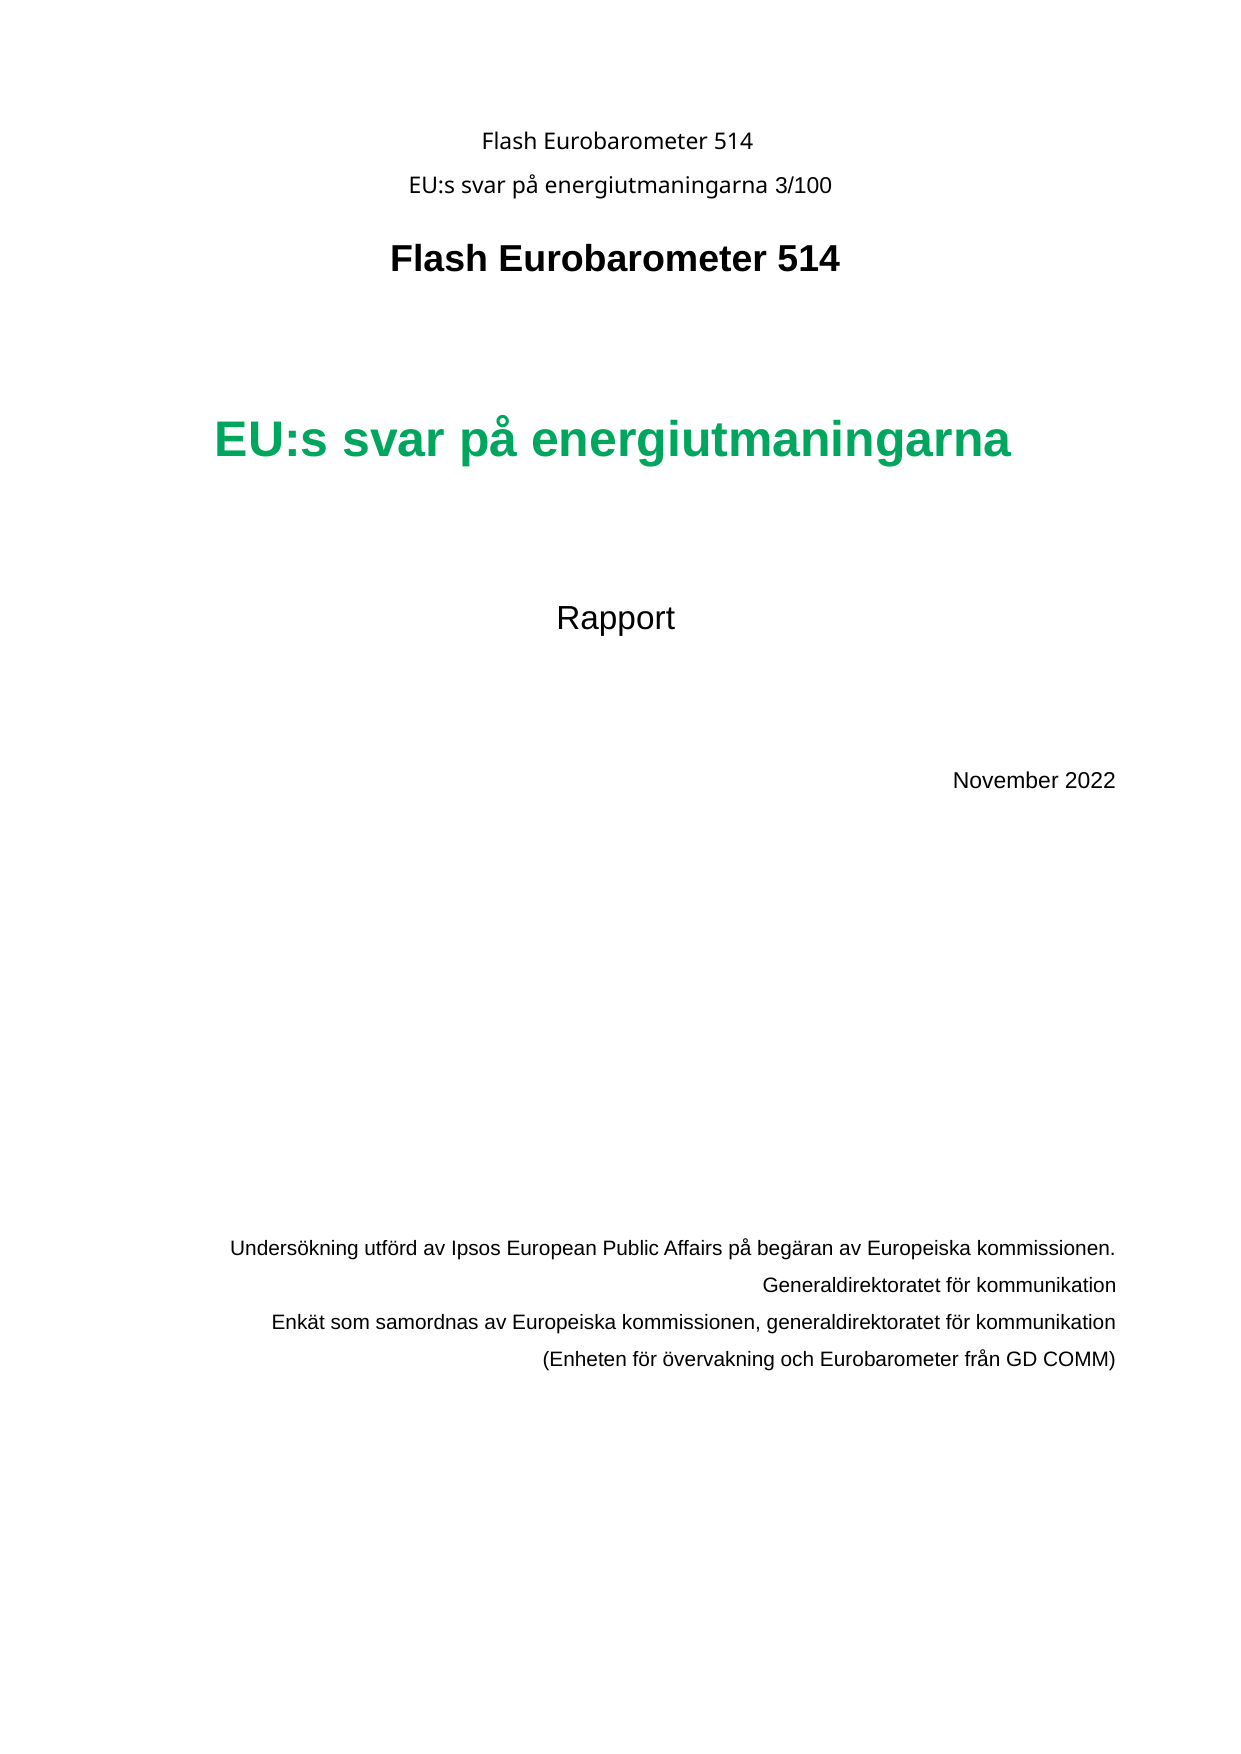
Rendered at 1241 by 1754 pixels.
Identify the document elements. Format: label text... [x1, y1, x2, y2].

text Enkät som samordnas av Europeiska kommissionen, generaldirektoratet för kommunikation [118, 1310, 1122, 1334]
text (Enheten för övervakning och Eurobarometer från GD COMM) [118, 1347, 1122, 1371]
text November 2022 [118, 767, 1122, 793]
text Generaldirektoratet för kommunikation [118, 1273, 1122, 1297]
text EU:s svar på energiutmaningarna [118, 410, 1122, 467]
text Rapport [118, 598, 1122, 636]
text Flash Eurobarometer 514 [118, 236, 1122, 279]
text Undersökning utförd av Ipsos European Public Affairs på begäran av Europeiska kommissionen. [118, 1236, 1122, 1260]
